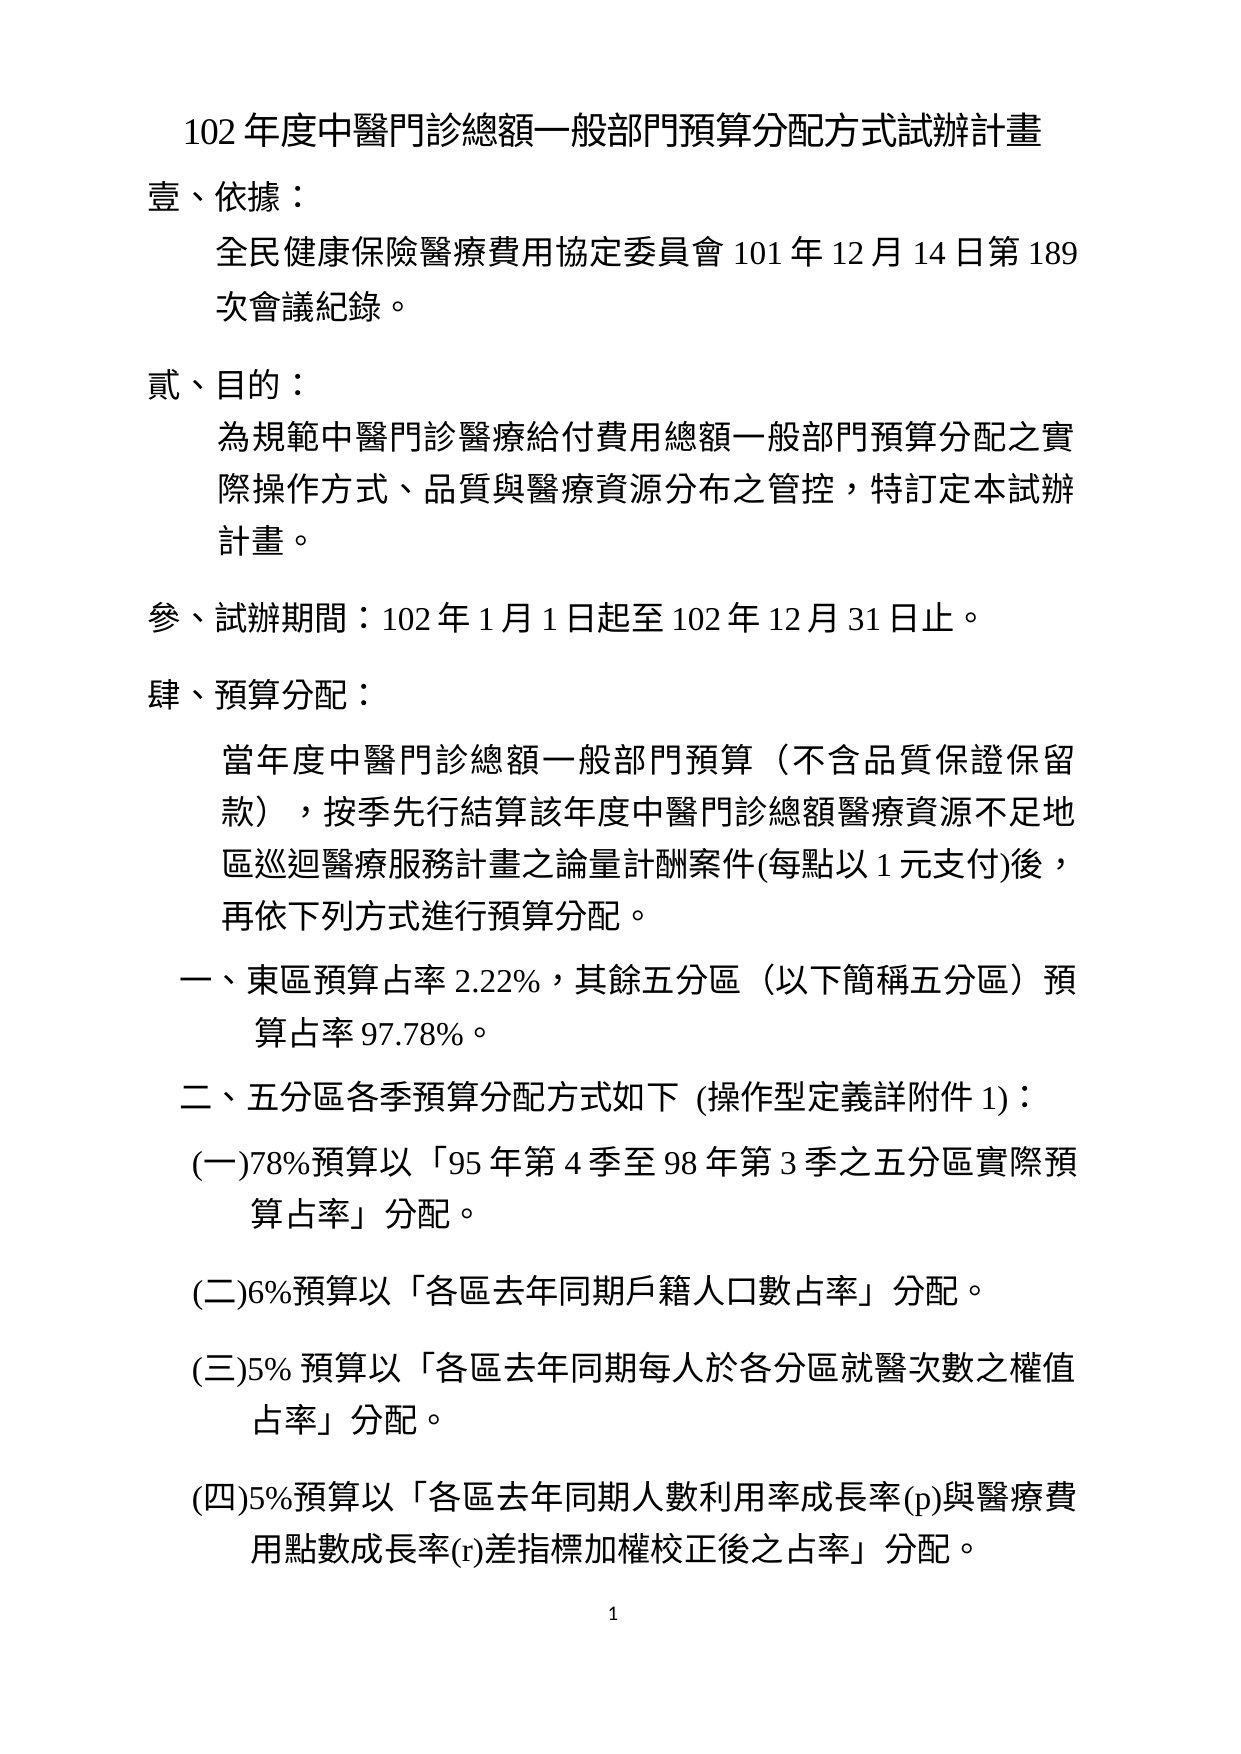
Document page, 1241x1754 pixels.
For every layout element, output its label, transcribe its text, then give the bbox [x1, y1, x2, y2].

text (四)5%預算以「各區去年同期人數利用率成長率(p)與醫療費用點數成長率(r)差指標加權校正後之占率」分配。 [192, 1468, 1078, 1572]
text 貳、目的： [148, 355, 1078, 407]
text 一、東區預算占率2.22%，其餘五分區（以下簡稱五分區）預算占率97.78%。 [179, 951, 1078, 1055]
text (一)78%預算以「95年第4季至98年第3季之五分區實際預算占率」分配。 [192, 1132, 1078, 1237]
text 壹、依據： [148, 168, 1078, 220]
text 肆、預算分配： [148, 666, 1078, 718]
text 為規範中醫門診醫療給付費用總額一般部門預算分配之實際操作方式、品質與醫療資源分布之管控，特訂定本試辦計畫。 [217, 407, 1078, 564]
text (二)6%預算以「各區去年同期戶籍人口數占率」分配。 [177, 1262, 1078, 1314]
text 二、五分區各季預算分配方式如下 (操作型定義詳附件1)： [179, 1068, 1078, 1120]
text 當年度中醫門診總額一般部門預算（不含品質保證保留款），按季先行結算該年度中醫門診總額醫療資源不足地區巡迴醫療服務計畫之論量計酬案件(每點以1元支付)後，再依下列方式進行預算分配。 [221, 730, 1078, 939]
text 參、試辦期間：102年1月1日起至102年12月31日止。 [148, 589, 1078, 641]
text 102年度中醫門診總額一般部門預算分配方式試辦計畫 [148, 101, 1078, 155]
text 全民健康保險醫療費用協定委員會101年12月14日第189次會議紀錄。 [215, 220, 1078, 330]
text (三)5% 預算以「各區去年同期每人於各分區就醫次數之權值占率」分配。 [192, 1339, 1078, 1443]
